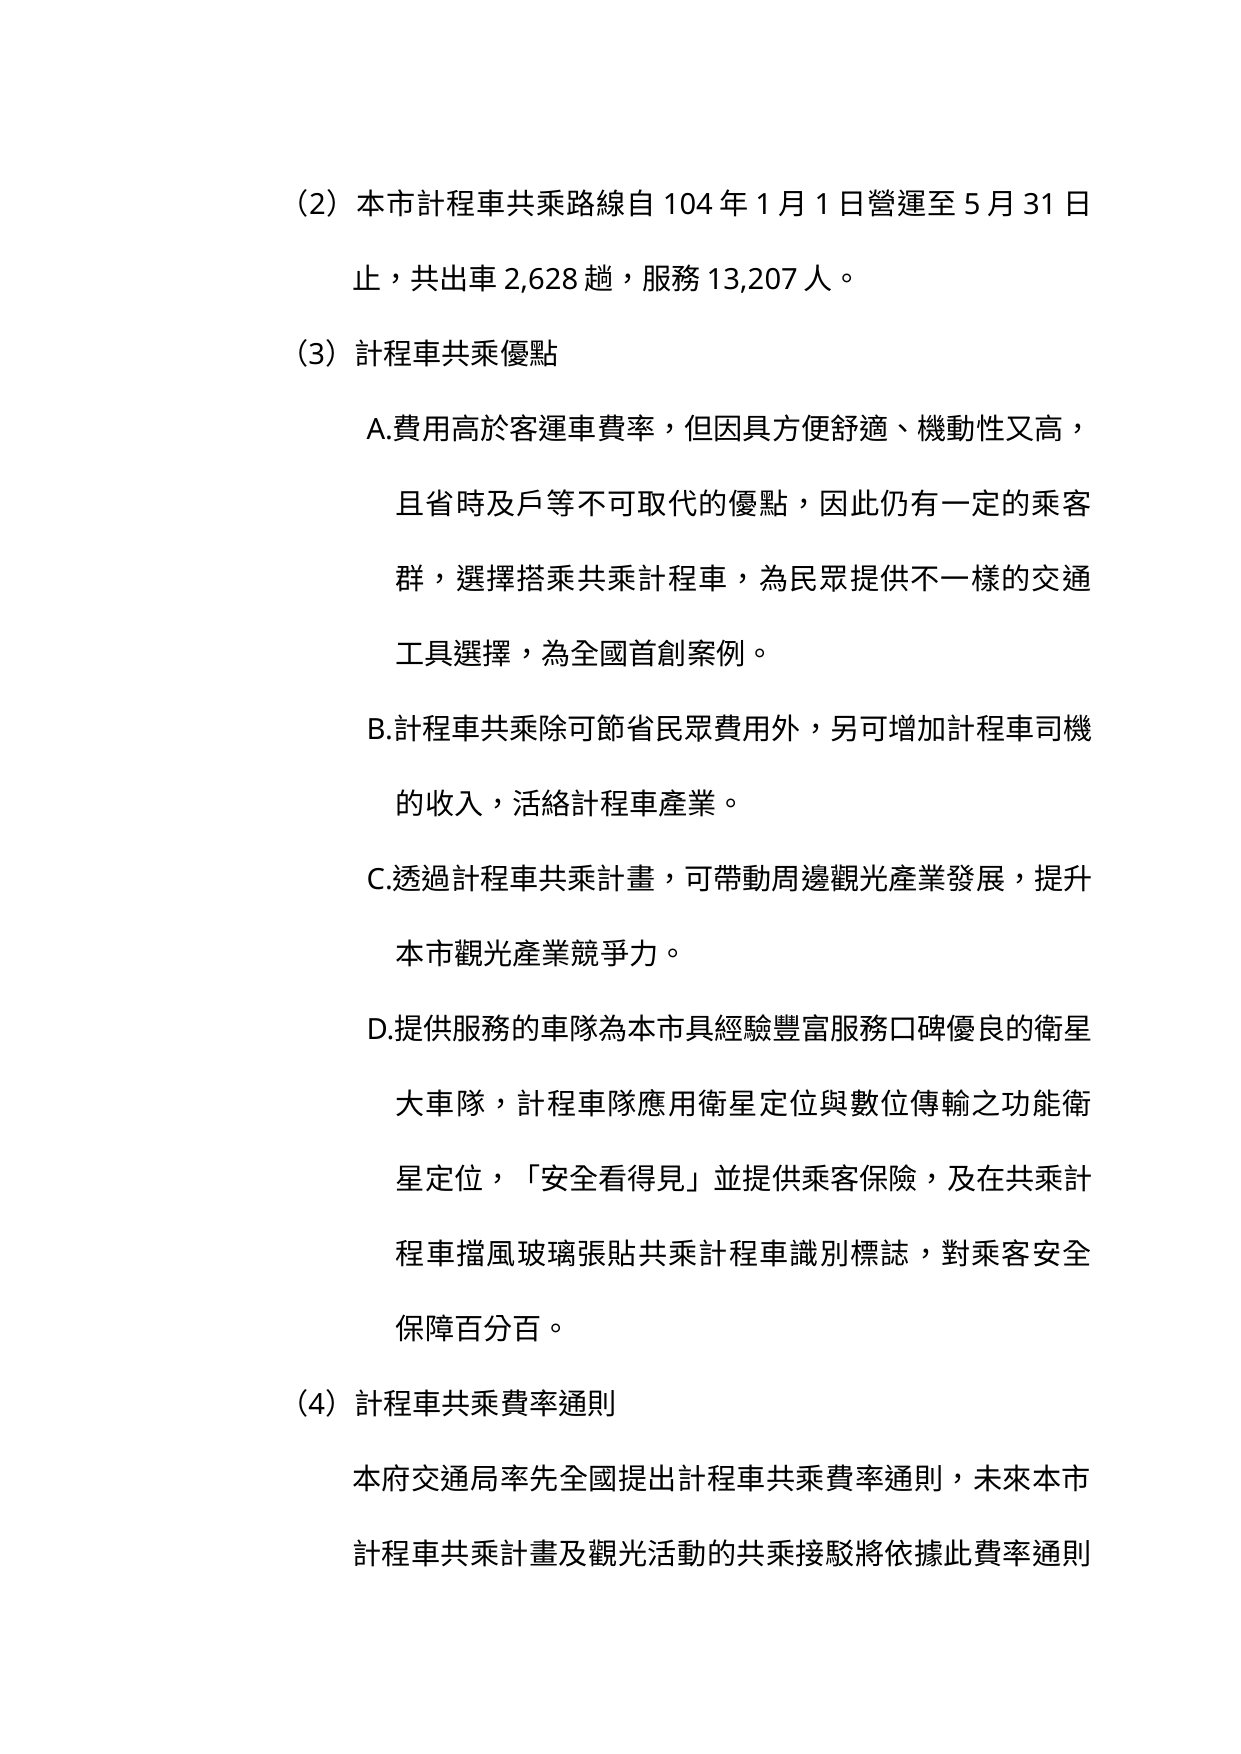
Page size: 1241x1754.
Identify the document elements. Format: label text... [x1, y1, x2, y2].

text C.透過計程車共乘計畫，可帶動周邊觀光產業發展，提升本市觀光產業競爭力。 [366, 839, 1092, 989]
text A.費用高於客運車費率，但因具方便舒適、機動性又高，且省時及戶等不可取代的優點，因此仍有一定的乘客群，選擇搭乘共乘計程車，為民眾提供不一樣的交通工具選擇，為全國首創案例。 [366, 389, 1092, 689]
text D.提供服務的車隊為本市具經驗豐富服務口碑優良的衛星大車隊，計程車隊應用衛星定位與數位傳輸之功能衛星定位，「安全看得見」並提供乘客保險，及在共乘計程車擋風玻璃張貼共乘計程車識別標誌，對乘客安全保障百分百。 [366, 989, 1092, 1364]
text （2）本市計程車共乘路線自104年1月1日營運至5月31日止，共出車2,628趟，服務13,207人。 [279, 164, 1092, 314]
text （4）計程車共乘費率通則 [279, 1364, 1092, 1439]
text B.計程車共乘除可節省民眾費用外，另可增加計程車司機的收入，活絡計程車產業。 [366, 689, 1092, 839]
text 本府交通局率先全國提出計程車共乘費率通則，未來本市計程車共乘計畫及觀光活動的共乘接駁將依據此費率通則 [352, 1439, 1092, 1589]
text （3）計程車共乘優點 [279, 314, 1092, 389]
